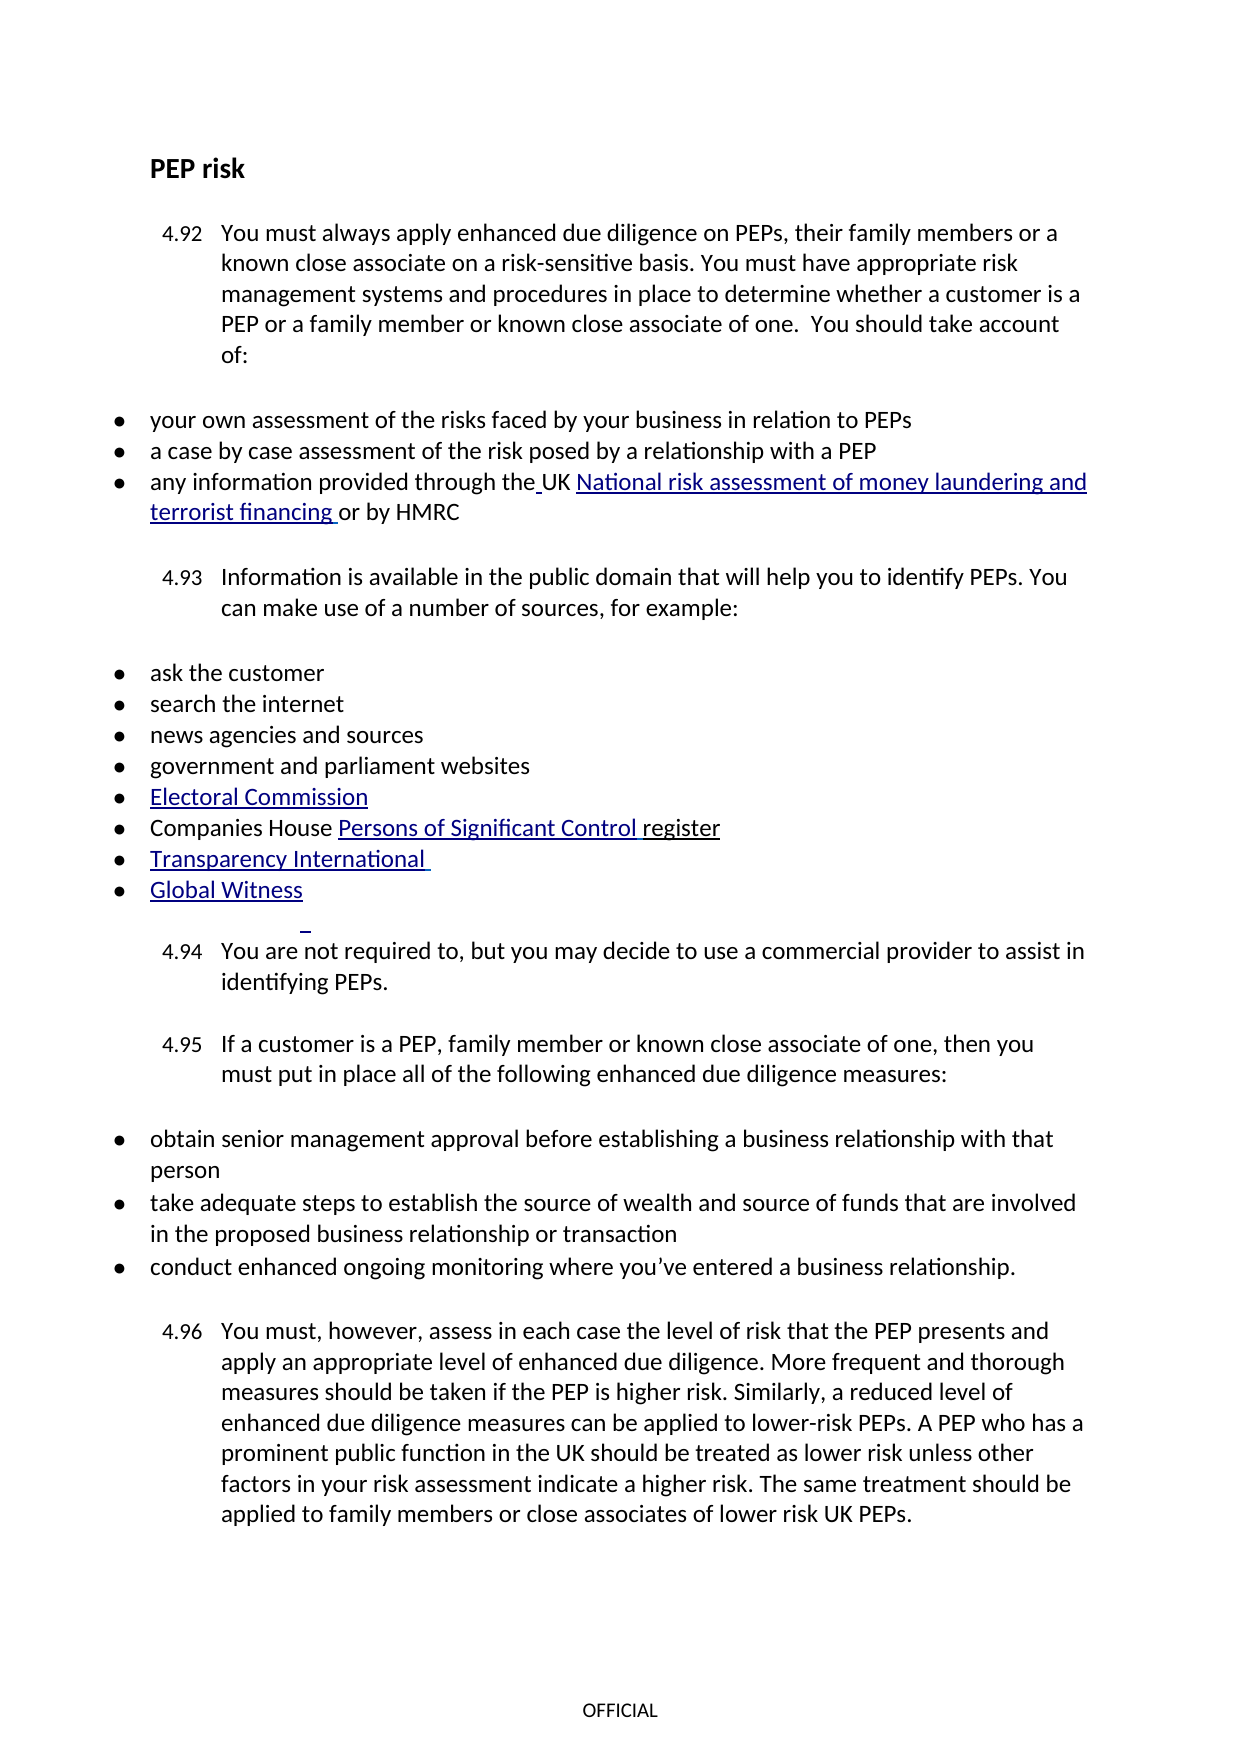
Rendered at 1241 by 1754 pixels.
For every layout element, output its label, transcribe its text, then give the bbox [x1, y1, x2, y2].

list obtain senior management approval before establishing a business relationship with that person [112, 1124, 1089, 1185]
list search the internet [112, 688, 1089, 718]
list If a customer is a PEP, family member or known close associate of one, then you must put in place all of the following enhanced due diligence measures: [162, 1028, 1089, 1089]
list your own assessment of the risks faced by your business in relation to PEPs [112, 404, 1089, 434]
list You are not required to, but you may decide to use a commercial provider to assist in identifying PEPs. [162, 936, 1089, 997]
list news agencies and sources [112, 719, 1089, 749]
subtitle PEP risk [150, 150, 1090, 186]
list Transparency International [112, 843, 1089, 873]
list ask the customer [112, 657, 1089, 687]
list take adequate steps to establish the source of wealth and source of funds that are involved in the proposed business relationship or transaction [112, 1187, 1089, 1248]
list Information is available in the public domain that will help you to identify PEPs. You can make use of a number of sources, for example: [162, 561, 1089, 622]
list government and parliament websites [112, 750, 1089, 780]
list a case by case assessment of the risk posed by a relationship with a PEP [112, 435, 1089, 465]
list Global Witness [112, 874, 1089, 904]
list You must always apply enhanced due diligence on PEPs, their family members or a known close associate on a risk-sensitive basis. You must have appropriate risk management systems and procedures in place to determine whether a customer is a PEP or a family member or known close associate of one. You should take account of: [162, 217, 1089, 369]
list any information provided through the UK National risk assessment of money laundering and terrorist financing or by HMRC [112, 466, 1089, 527]
list You must, however, assess in each case the level of risk that the PEP presents and apply an appropriate level of enhanced due diligence. More frequent and thorough measures should be taken if the PEP is higher risk. Similarly, a reduced level of enhanced due diligence measures can be applied to lower-risk PEPs. A PEP who has a prominent public function in the UK should be treated as lower risk unless other factors in your risk assessment indicate a higher risk. The same treatment should be applied to family members or close associates of lower risk UK PEPs. [162, 1315, 1089, 1529]
list Companies House Persons of Significant Control register [112, 812, 1089, 842]
list Electoral Commission [112, 781, 1089, 811]
list conduct enhanced ongoing monitoring where you’ve entered a business relationship. [112, 1251, 1089, 1282]
